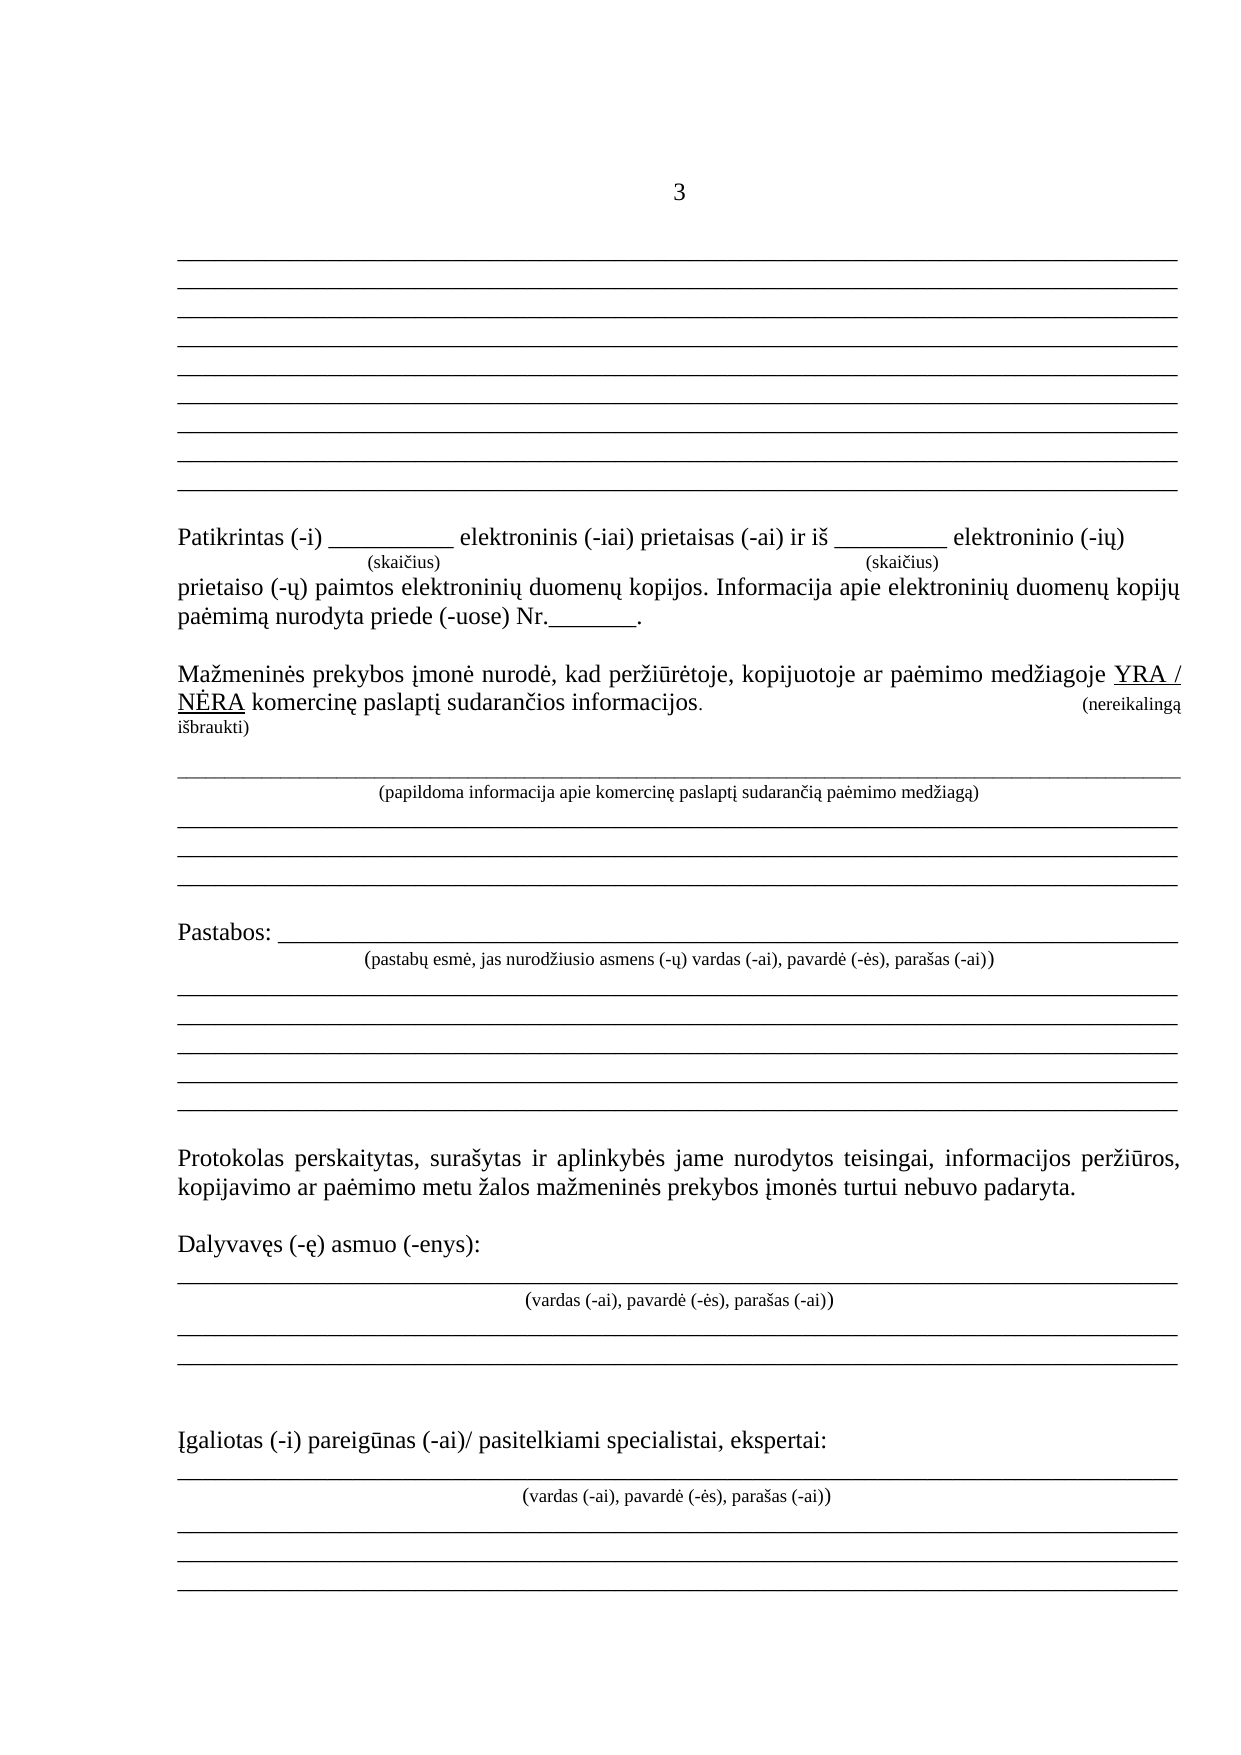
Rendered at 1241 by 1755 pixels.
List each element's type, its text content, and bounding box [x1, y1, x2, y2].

text ________________________________________________________________________________ [177, 436, 1181, 465]
text ________________________________________________________________________________ [177, 263, 1181, 292]
text (pastabų esmė, jas nurodžiusio asmens (-ų) vardas (-ai), pavardė (-ės), parašas (-ai)) [177, 946, 1181, 970]
text ________________________________________________________________________________ [177, 465, 1181, 493]
text (vardas (-ai), pavardė (-ės), parašas (-ai)) [177, 1287, 1181, 1311]
text ________________________________________________________________________________ [177, 350, 1181, 378]
text prietaiso (-ų) paimtos elektroninių duomenų kopijos. Informacija apie elektroninių duomenų kopijų paėmimą nurodyta priede (-uose) Nr._______. [177, 572, 1181, 630]
text Mažmeninės prekybos įmonė nurodė, kad peržiūrėtoje, kopijuotoje ar paėmimo medžiagoje YRA / NĖRA komercinę paslaptį sudarančios informacijos. (nereikalingą išbraukti) [177, 659, 1181, 738]
text ________________________________________________________________________________ [177, 1258, 1181, 1287]
text ________________________________________________________________________________ [177, 407, 1181, 436]
text Patikrintas (-i) __________ elektroninis (-iai) prietaisas (-ai) ir iš _________ elektroninio (-ių) [177, 522, 1181, 551]
text ________________________________________________________________________________ [177, 1507, 1181, 1536]
text ________________________________________________________________________________ [177, 1311, 1181, 1339]
text ________________________________________________________________________________ [177, 831, 1181, 860]
text ________________________________________________________________________________ [177, 235, 1181, 263]
text ________________________________________________________________________________ [177, 999, 1181, 1028]
text (vardas (-ai), pavardė (-ės), parašas (-ai)) [177, 1483, 1181, 1507]
text ________________________________________________________________________________ [177, 860, 1181, 889]
text Dalyvavęs (-ę) asmuo (-enys): [177, 1229, 1181, 1258]
text Įgaliotas (-i) pareigūnas (-ai)/ pasitelkiami specialistai, ekspertai: [177, 1426, 1181, 1454]
text ________________________________________________________________________________ [177, 1454, 1181, 1483]
text ________________________________________________________________________________ [177, 802, 1181, 831]
text ________________________________________________________________________________ [177, 1028, 1181, 1057]
text ________________________________________________________________________________ [177, 321, 1181, 350]
text ________________________________________________________________________________ [177, 1057, 1181, 1085]
text ________________________________________________________________________________ [177, 1085, 1181, 1114]
text ________________________________________________________________________________ [177, 1536, 1181, 1565]
text (papildoma informacija apie komercinę paslaptį sudarančią paėmimo medžiagą) [177, 781, 1181, 802]
text ________________________________________________________________________________ [177, 292, 1181, 321]
text Pastabos: ________________________________________________________________________ [177, 917, 1181, 946]
text Protokolas perskaitytas, surašytas ir aplinkybės jame nurodytos teisingai, informacijos peržiūros, kopijavimo ar paėmimo metu žalos mažmeninės prekybos įmonės turtui nebuvo padaryta. [177, 1143, 1181, 1200]
text ________________________________________________________________________________ [177, 1339, 1181, 1368]
text ________________________________________________________________________________ [177, 970, 1181, 999]
text ________________________________________________________________________________ [177, 378, 1181, 407]
text ___________________________________________________________________________________________________________ [177, 759, 1181, 777]
text ________________________________________________________________________________ [177, 1565, 1181, 1593]
text (skaičius) (skaičius) [177, 551, 1181, 572]
